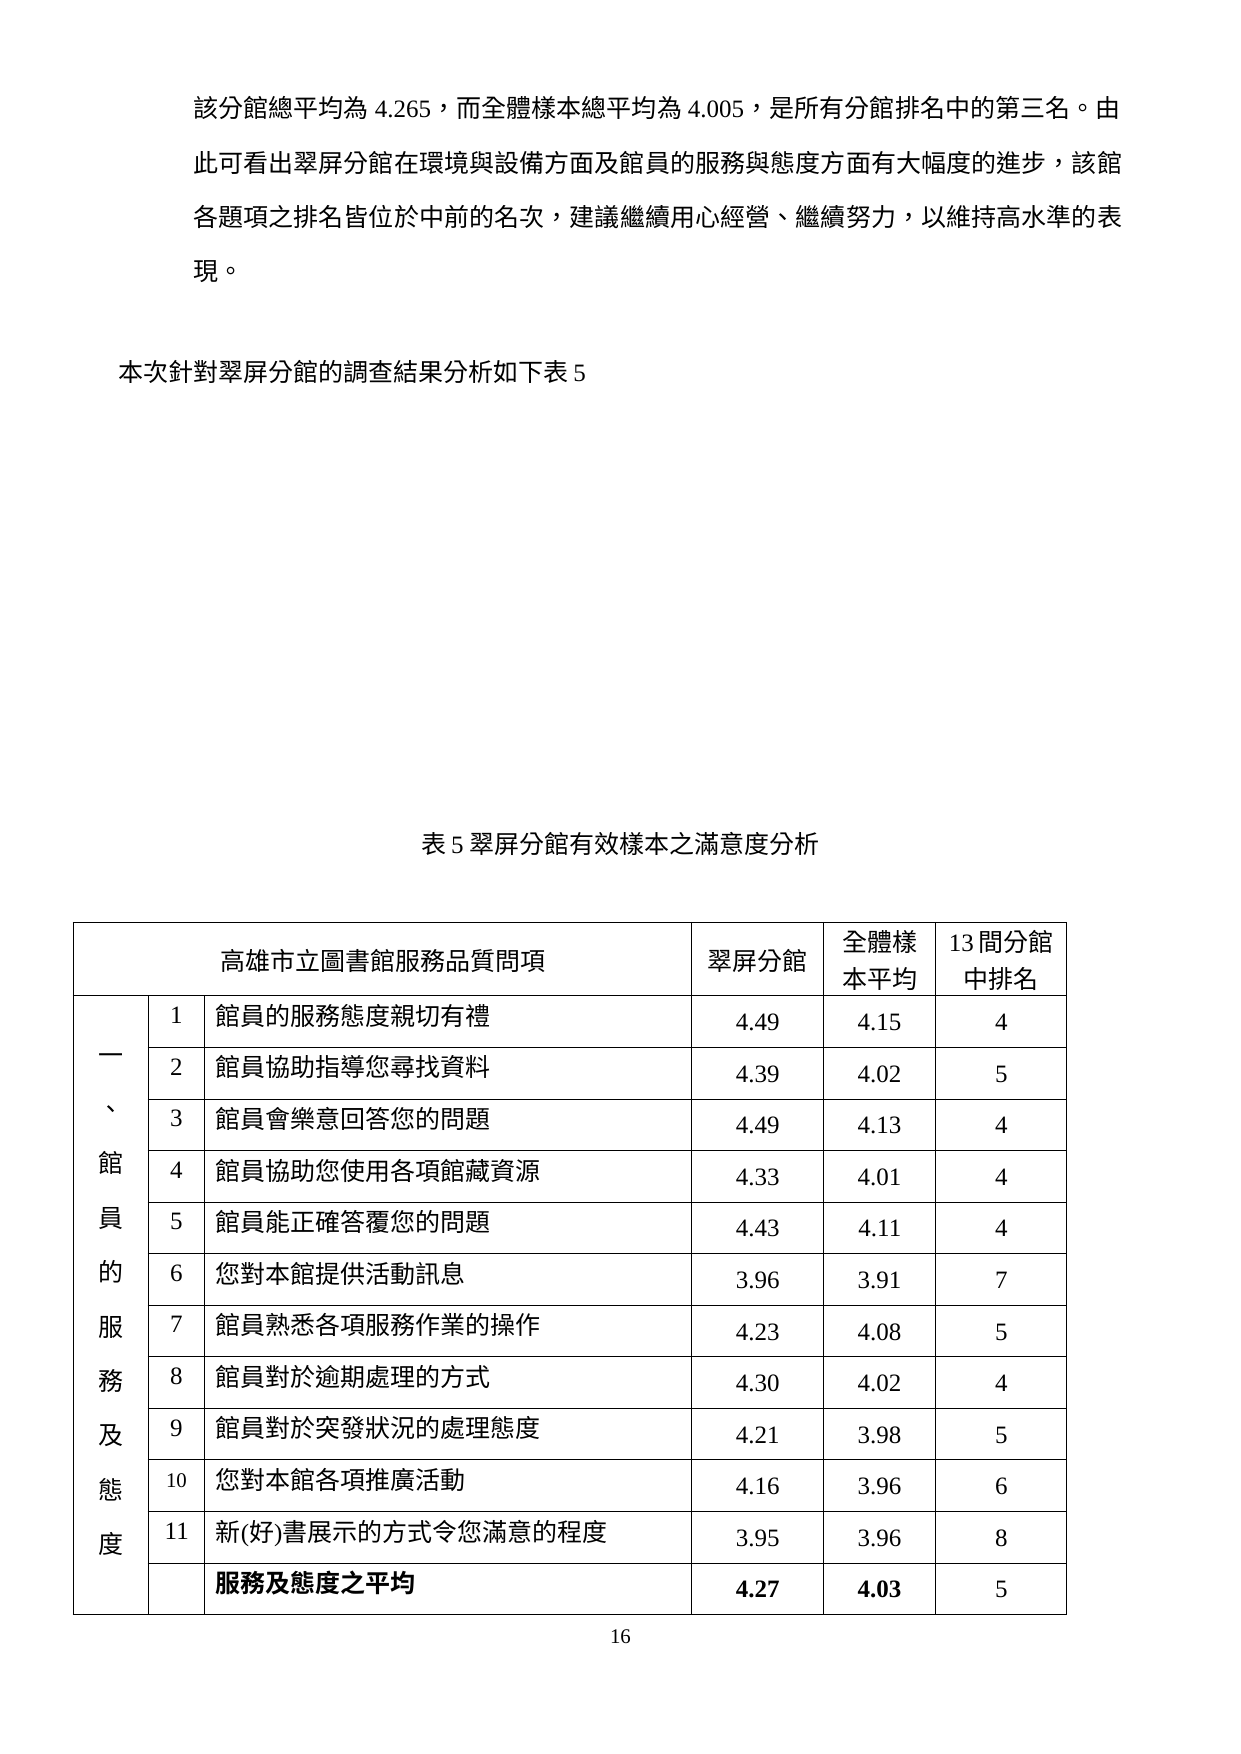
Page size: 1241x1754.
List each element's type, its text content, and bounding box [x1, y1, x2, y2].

table_cell 3.91 [824, 1254, 935, 1305]
table_cell 5 [936, 1306, 1066, 1356]
table_cell 7 [149, 1306, 204, 1356]
table_cell 5 [936, 1409, 1066, 1459]
table_cell 4 [936, 996, 1066, 1047]
table_cell 4 [936, 1151, 1066, 1202]
table_cell 4.43 [692, 1203, 823, 1253]
table_cell 4.03 [824, 1564, 935, 1614]
table_cell 4 [149, 1151, 204, 1202]
table_cell 4.49 [692, 1100, 823, 1150]
table_cell 館員對於逾期處理的方式 [205, 1357, 691, 1408]
table_cell 9 [149, 1409, 204, 1459]
table_cell 7 [936, 1254, 1066, 1305]
table_cell 3 [149, 1100, 204, 1150]
table_cell 館員協助指導您尋找資料 [205, 1048, 691, 1098]
table_cell 館員會樂意回答您的問題 [205, 1100, 691, 1150]
table_cell 4.49 [692, 996, 823, 1047]
table_cell 3.96 [824, 1512, 935, 1562]
table_cell 4.21 [692, 1409, 823, 1459]
table_cell 4.39 [692, 1048, 823, 1098]
table_cell 館員的服務態度親切有禮 [205, 996, 691, 1047]
table_cell 4.02 [824, 1357, 935, 1408]
table_cell 4.02 [824, 1048, 935, 1098]
text 本次針對翠屏分館的調查結果分析如下表5 [118, 349, 1122, 389]
table_cell 5 [936, 1564, 1066, 1614]
table_cell 8 [936, 1512, 1066, 1562]
table_cell [149, 1564, 204, 1614]
table_cell 館員熟悉各項服務作業的操作 [205, 1306, 691, 1356]
table_cell 4.33 [692, 1151, 823, 1202]
table_cell 一、館員的服務及態度 [74, 996, 148, 1614]
table_cell 3.98 [824, 1409, 935, 1459]
table_cell 4.11 [824, 1203, 935, 1253]
table_cell 館員協助您使用各項館藏資源 [205, 1151, 691, 1202]
table_cell 4.16 [692, 1460, 823, 1511]
table_cell 4 [936, 1100, 1066, 1150]
text 如表5所示，在「館員的服務及態度」方面，翠屏分館的平均滿意度由上半年3.98，上升至4.27高於全體樣本平均4.03，在13個分館中位由上半年的第七上升至第五；而在「圖書館的環境與設備」方面，翠屏分館的平均滿意度由上半年3.90，上升至4.26高於全體樣本平均為3.98，在13個分館中位由第十上升至第四；就總平均而言，該分館總平均為4.265，而全體樣本總平均為4.005，是所有分館排名中的第三名。由此可看出翠屏分館在環境與設備方面及館員的服務與態度方面有大幅度的進步，該館各題項之排名皆位於中前的名次，建議繼續用心經營、繼續努力，以維持高水準的表現。 [193, 89, 1122, 288]
table_cell 4.27 [692, 1564, 823, 1614]
table_cell 4.13 [824, 1100, 935, 1150]
table_cell 5 [149, 1203, 204, 1253]
table_cell 4 [936, 1357, 1066, 1408]
table_cell 4 [936, 1203, 1066, 1253]
table_cell 3.96 [692, 1254, 823, 1305]
table_cell 4.15 [824, 996, 935, 1047]
table_cell 4.01 [824, 1151, 935, 1202]
table_cell 8 [149, 1357, 204, 1408]
table_cell 3.95 [692, 1512, 823, 1562]
table_cell 2 [149, 1048, 204, 1098]
table_cell 6 [149, 1254, 204, 1305]
table_cell 服務及態度之平均 [205, 1564, 691, 1614]
table_cell 4.23 [692, 1306, 823, 1356]
table_cell 5 [936, 1048, 1066, 1098]
table_header 13間分館中排名 [936, 923, 1066, 995]
table_cell 館員能正確答覆您的問題 [205, 1203, 691, 1253]
table_header 翠屏分館 [692, 923, 823, 995]
text 表5 翠屏分館有效樣本之滿意度分析 [118, 824, 1122, 861]
table_cell 6 [936, 1460, 1066, 1511]
table_cell 4.08 [824, 1306, 935, 1356]
table_cell 您對本館各項推廣活動 [205, 1460, 691, 1511]
table_cell 1 [149, 996, 204, 1047]
table_header 高雄市立圖書館服務品質問項 [74, 923, 691, 995]
table_cell 您對本館提供活動訊息 [205, 1254, 691, 1305]
table_cell 4.30 [692, 1357, 823, 1408]
table_cell 3.96 [824, 1460, 935, 1511]
table_header 全體樣本平均 [824, 923, 935, 995]
table_cell 11 [149, 1512, 204, 1562]
table_cell 10 [149, 1460, 204, 1511]
table_cell 館員對於突發狀況的處理態度 [205, 1409, 691, 1459]
table_cell 新(好)書展示的方式令您滿意的程度 [205, 1512, 691, 1562]
